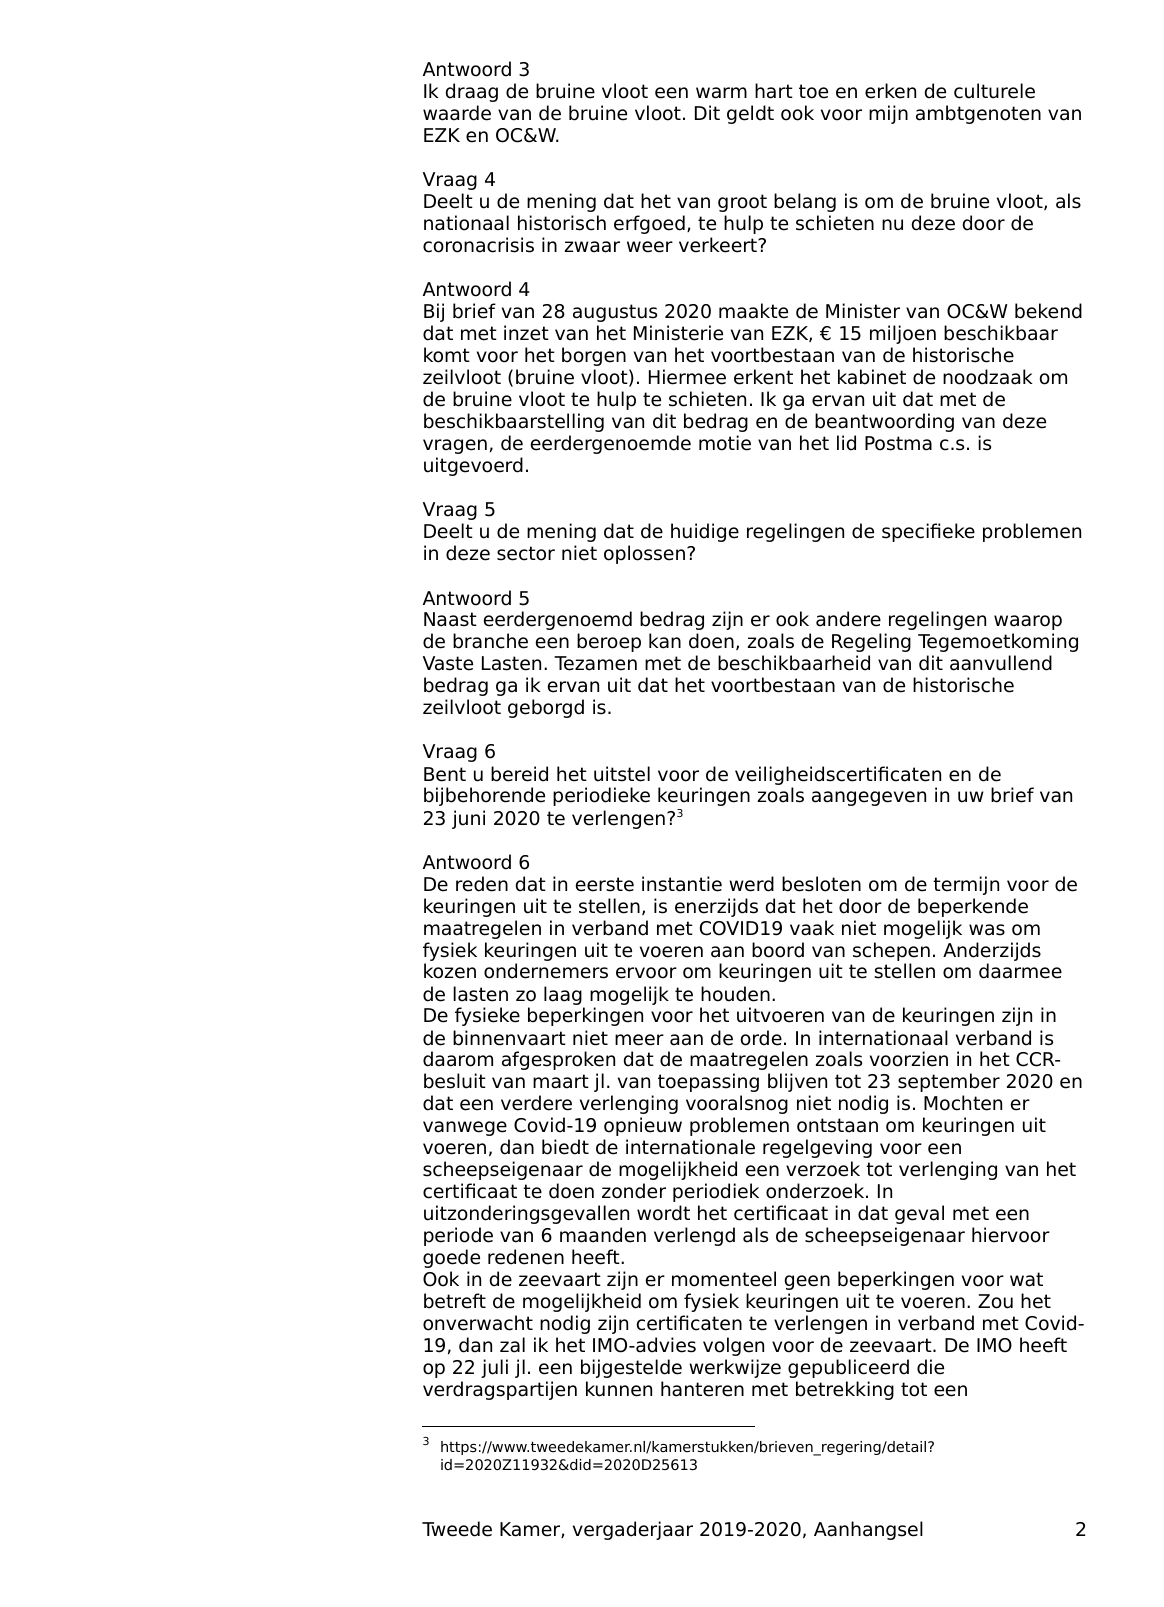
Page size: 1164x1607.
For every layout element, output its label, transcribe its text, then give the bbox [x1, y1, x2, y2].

text Antwoord 4 [422, 279, 1087, 301]
text Deelt u de mening dat het van groot belang is om de bruine vloot, als nationaal historisch erfgoed, te hulp te schieten nu deze door de coronacrisis in zwaar weer verkeert? [422, 191, 1087, 257]
text Vraag 4 [422, 169, 1087, 191]
text Vraag 6 [422, 741, 1087, 763]
text Antwoord 3 [422, 59, 1087, 81]
text Naast eerdergenoemd bedrag zijn er ook andere regelingen waarop de branche een beroep kan doen, zoals de Regeling Tegemoetkoming Vaste Lasten. Tezamen met de beschikbaarheid van dit aanvullend bedrag ga ik ervan uit dat het voortbestaan van de historische zeilvloot geborgd is. [422, 609, 1087, 719]
text Deelt u de mening dat de huidige regelingen de specifieke problemen in deze sector niet oplossen? [422, 521, 1087, 565]
text Bij brief van 28 augustus 2020 maakte de Minister van OC&W bekend dat met inzet van het Ministerie van EZK, € 15 miljoen beschikbaar komt voor het borgen van het voortbestaan van de historische zeilvloot (bruine vloot). Hiermee erkent het kabinet de noodzaak om de bruine vloot te hulp te schieten. Ik ga ervan uit dat met de beschikbaarstelling van dit bedrag en de beantwoording van deze vragen, de eerdergenoemde motie van het lid Postma c.s. is uitgevoerd. [422, 301, 1087, 477]
text Ook in de zeevaart zijn er momenteel geen beperkingen voor wat betreft de mogelijkheid om fysiek keuringen uit te voeren. Zou het onverwacht nodig zijn certificaten te verlengen in verband met Covid-19, dan zal ik het IMO-advies volgen voor de zeevaart. De IMO heeft op 22 juli jl. een bijgestelde werkwijze gepubliceerd die verdragspartijen kunnen hanteren met betrekking tot een [422, 1269, 1087, 1401]
text Antwoord 5 [422, 587, 1087, 609]
text Vraag 5 [422, 499, 1087, 521]
text Ik draag de bruine vloot een warm hart toe en erken de culturele waarde van de bruine vloot. Dit geldt ook voor mijn ambtgenoten van EZK en OC&W. [422, 81, 1087, 147]
text Bent u bereid het uitstel voor de veiligheidscertificaten en de bijbehorende periodieke keuringen zoals aangegeven in uw brief van 23 juni 2020 te verlengen? [422, 763, 1087, 829]
text De reden dat in eerste instantie werd besloten om de termijn voor de keuringen uit te stellen, is enerzijds dat het door de beperkende maatregelen in verband met COVID19 vaak niet mogelijk was om fysiek keuringen uit te voeren aan boord van schepen. Anderzijds kozen ondernemers ervoor om keuringen uit te stellen om daarmee de lasten zo laag mogelijk te houden. [422, 873, 1087, 1005]
text https://www.tweedekamer.nl/kamerstukken/brieven_regering/detail?id=2020Z11932&did=2020D25613 [422, 1435, 1087, 1474]
text Antwoord 6 [422, 852, 1087, 873]
text De fysieke beperkingen voor het uitvoeren van de keuringen zijn in de binnenvaart niet meer aan de orde. In internationaal verband is daarom afgesproken dat de maatregelen zoals voorzien in het CCR-besluit van maart jl. van toepassing blijven tot 23 september 2020 en dat een verdere verlenging vooralsnog niet nodig is. Mochten er vanwege Covid-19 opnieuw problemen ontstaan om keuringen uit voeren, dan biedt de internationale regelgeving voor een scheepseigenaar de mogelijkheid een verzoek tot verlenging van het certificaat te doen zonder periodiek onderzoek. In uitzonderingsgevallen wordt het certificaat in dat geval met een periode van 6 maanden verlengd als de scheepseigenaar hiervoor goede redenen heeft. [422, 1005, 1087, 1269]
